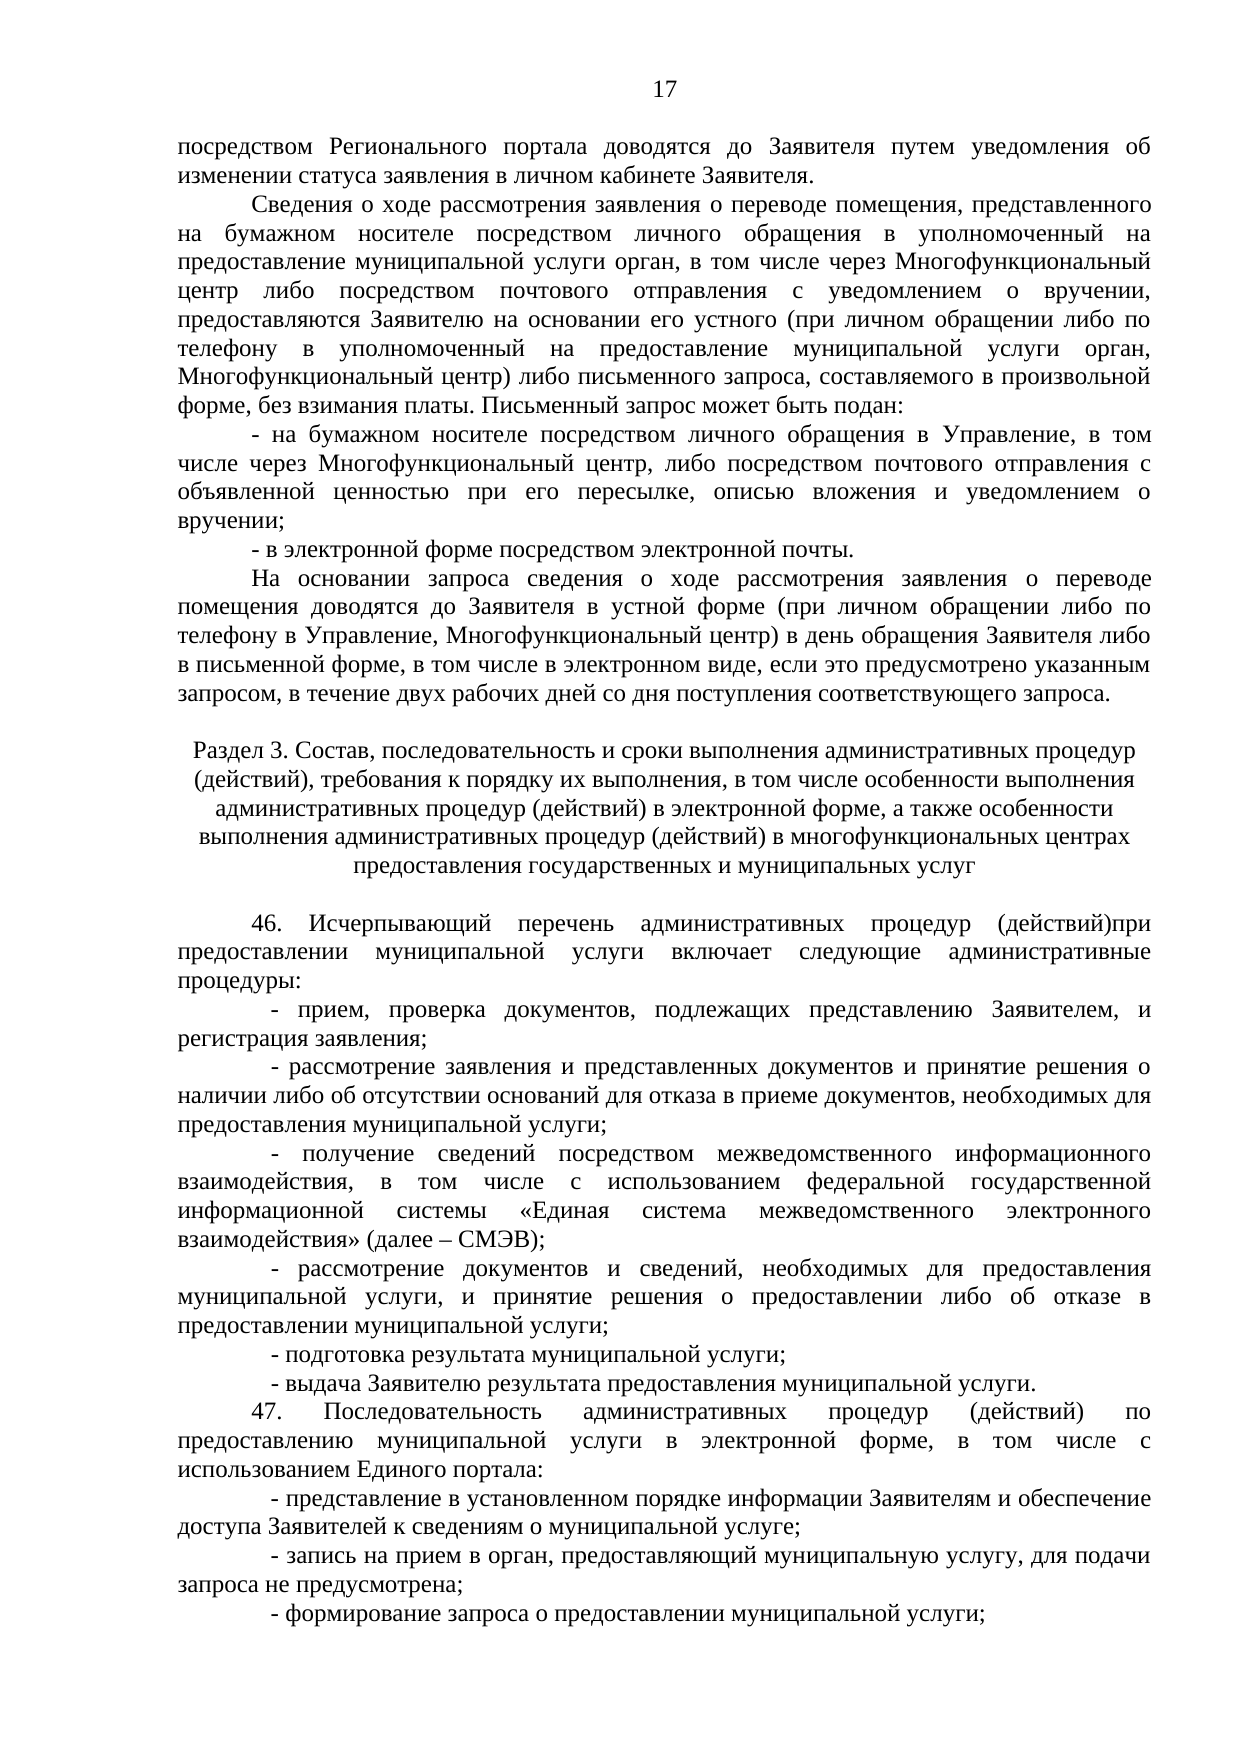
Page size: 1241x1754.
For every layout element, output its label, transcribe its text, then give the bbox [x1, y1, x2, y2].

text - получение сведений посредством межведомственного информационного взаимодействия, в том числе с использованием федеральной государственной информационной системы «Единая система межведомственного электронного взаимодействия» (далее – СМЭВ); [177, 1138, 1152, 1253]
text - представление в установленном порядке информации Заявителям и обеспечение доступа Заявителей к сведениям о муниципальной услуге; [177, 1483, 1152, 1540]
text - прием, проверка документов, подлежащих представлению Заявителем, и регистрация заявления; [177, 994, 1152, 1051]
text - формирование запроса о предоставлении муниципальной услуги; [177, 1598, 1152, 1626]
text 47. Последовательность административных процедур (действий) по предоставлению муниципальной услуги в электронной форме, в том числе с использованием Единого портала: [177, 1396, 1152, 1483]
text Раздел 3. Состав, последовательность и сроки выполнения административных процедур (действий), требования к порядку их выполнения, в том числе особенности выполнения административных процедур (действий) в электронной форме, а также особенности выполнения административных процедур (действий) в многофункциональных центрах предоставления государственных и муниципальных услуг [177, 735, 1152, 879]
text - подготовка результата муниципальной услуги; [177, 1339, 1152, 1368]
text - на бумажном носителе посредством личного обращения в Управление, в том числе через Многофункциональный центр, либо посредством почтового отправления с объявленной ценностью при его пересылке, описью вложения и уведомлением о вручении; [177, 419, 1152, 534]
text 46. Исчерпывающий перечень административных процедур (действий)при предоставлении муниципальной услуги включает следующие административные процедуры: [177, 908, 1152, 994]
text - выдача Заявителю результата предоставления муниципальной услуги. [177, 1368, 1152, 1396]
text - рассмотрение заявления и представленных документов и принятие решения о наличии либо об отсутствии оснований для отказа в приеме документов, необходимых для предоставления муниципальной услуги; [177, 1051, 1152, 1138]
text - запись на прием в орган, предоставляющий муниципальную услугу, для подачи запроса не предусмотрена; [177, 1540, 1152, 1598]
text - в электронной форме посредством электронной почты. [177, 534, 1152, 563]
text - рассмотрение документов и сведений, необходимых для предоставления муниципальной услуги, и принятие решения о предоставлении либо об отказе в предоставлении муниципальной услуги; [177, 1253, 1152, 1339]
text посредством Регионального портала доводятся до Заявителя путем уведомления об изменении статуса заявления в личном кабинете Заявителя. [177, 131, 1152, 189]
text На основании запроса сведения о ходе рассмотрения заявления о переводе помещения доводятся до Заявителя в устной форме (при личном обращении либо по телефону в Управление, Многофункциональный центр) в день обращения Заявителя либо в письменной форме, в том числе в электронном виде, если это предусмотрено указанным запросом, в течение двух рабочих дней со дня поступления соответствующего запроса. [177, 563, 1152, 706]
text Сведения о ходе рассмотрения заявления о переводе помещения, представленного на бумажном носителе посредством личного обращения в уполномоченный на предоставление муниципальной услуги орган, в том числе через Многофункциональный центр либо посредством почтового отправления с уведомлением о вручении, предоставляются Заявителю на основании его устного (при личном обращении либо по телефону в уполномоченный на предоставление муниципальной услуги орган, Многофункциональный центр) либо письменного запроса, составляемого в произвольной форме, без взимания платы. Письменный запрос может быть подан: [177, 189, 1152, 419]
